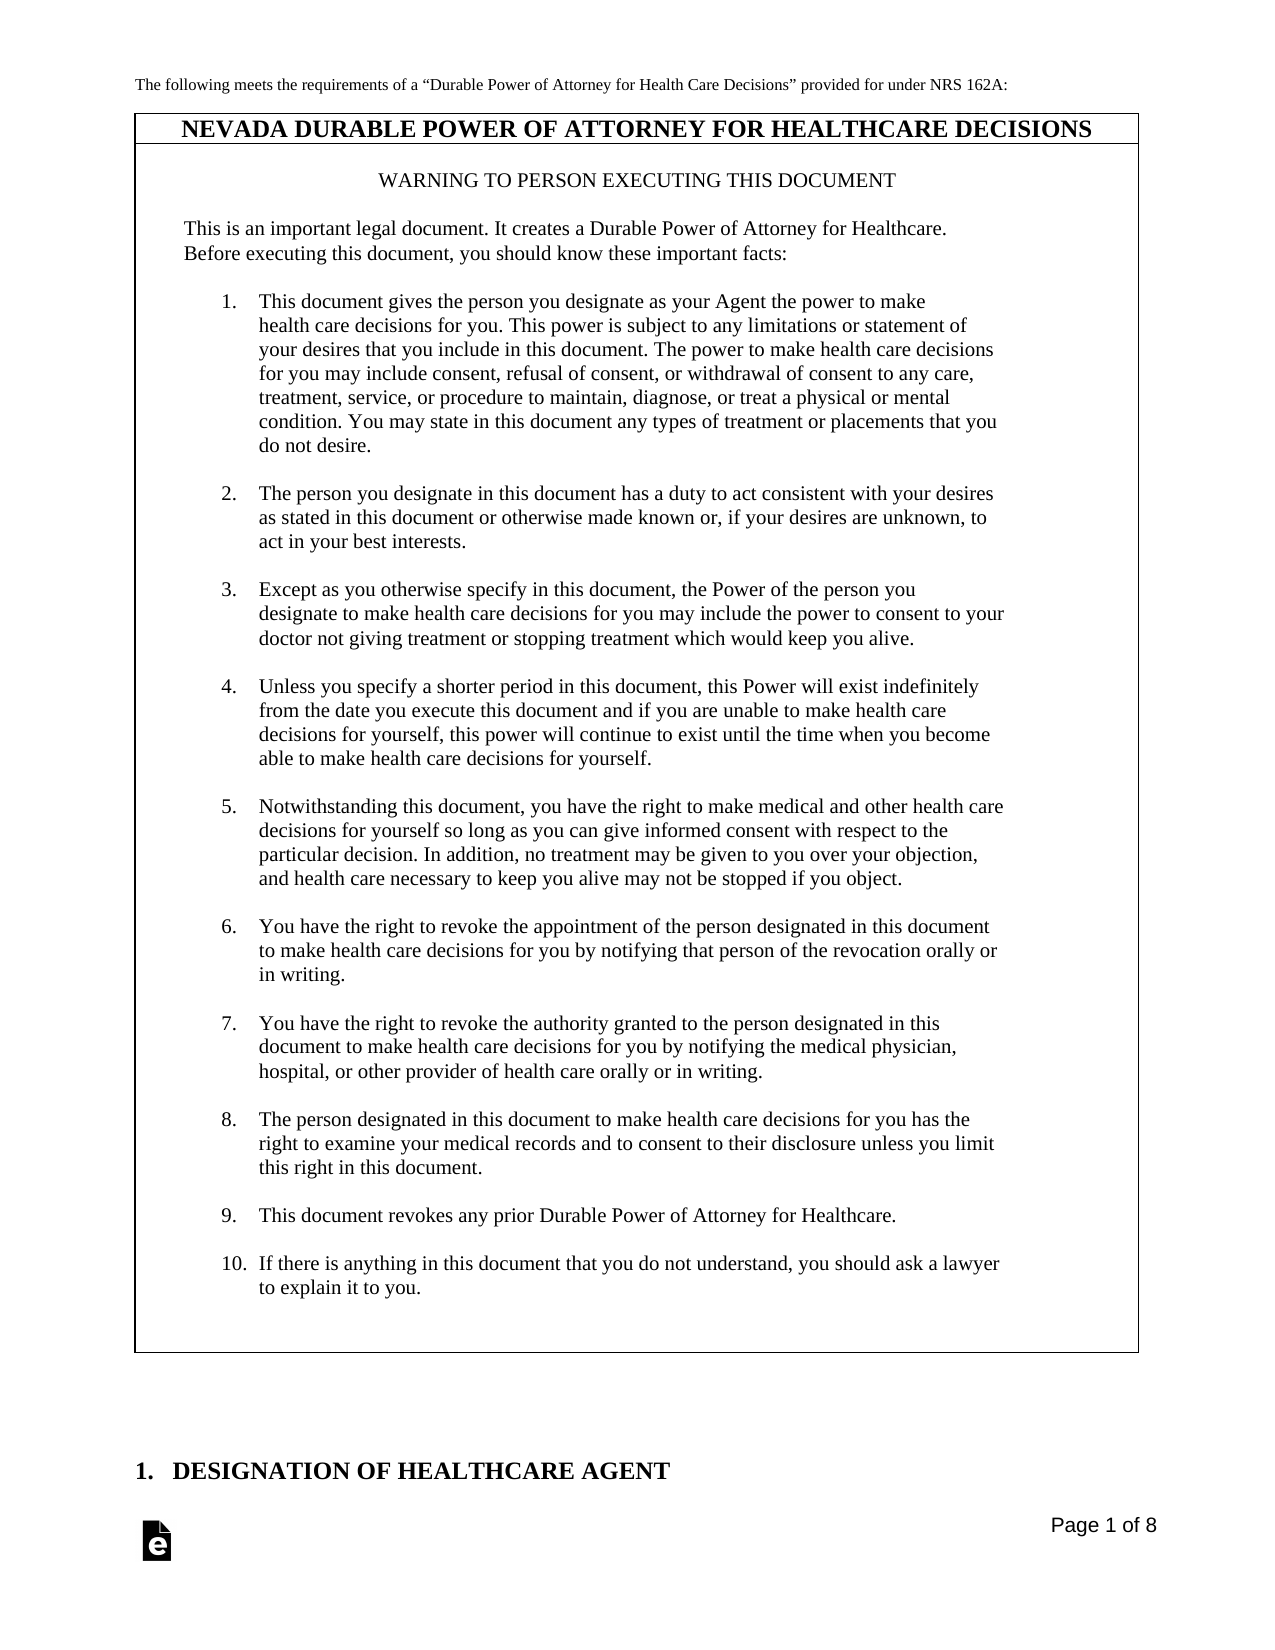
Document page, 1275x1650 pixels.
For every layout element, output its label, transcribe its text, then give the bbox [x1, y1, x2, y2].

table_header NEVADA DURABLE POWER OF ATTORNEY FOR HEALTHCARE DECISIONS [136, 114, 1138, 143]
text The following meets the requirements of a “Durable Power of Attorney for Health Care Decisions” provided for under NRS 162A: [135, 75, 1140, 94]
list DESIGNATION OF HEALTHCARE AGENT [135, 1456, 1140, 1485]
table_cell WARNING TO PERSON EXECUTING THIS DOCUMENT This is an important legal document. It creates a Durable Power of Attorney for Healthcare. Before executing this document, you should know these important facts: 1. This document gives the person you designate as your Agent the power to make health care decisions for you. This power is subject to any limitations or statement of your desires that you include in this document. The power to make health care decisions for you may include consent, refusal of consent, or withdrawal of consent to any care, treatment, service, or procedure to maintain, diagnose, or treat a physical or mental condition. You may state in this document any types of treatment or placements that you do not desire. 2. The person you designate in this document has a duty to act consistent with your desires as stated in this document or otherwise made known or, if your desires are unknown, to act in your best interests. 3. Except as you otherwise specify in this document, the Power of the person you designate to make health care decisions for you may include the power to consent to your doctor not giving treatment or stopping treatment which would keep you alive. 4. Unless you specify a shorter period in this document, this Power will exist indefinitely from the date you execute this document and if you are unable to make health care decisions for yourself, this power will continue to exist until the time when you become able to make health care decisions for yourself. 5. Notwithstanding this document, you have the right to make medical and other health care decisions for yourself so long as you can give informed consent with respect to the particular decision. In addition, no treatment may be given to you over your objection, and health care necessary to keep you alive may not be stopped if you object. 6. You have the right to revoke the appointment of the person designated in this document to make health care decisions for you by notifying that person of the revocation orally or in writing. 7. You have the right to revoke the authority granted to the person designated in this document to make health care decisions for you by notifying the medical physician, hospital, or other provider of health care orally or in writing. 8. The person designated in this document to make health care decisions for you has the right to examine your medical records and to consent to their disclosure unless you limit this right in this document. 9. This document revokes any prior Durable Power of Attorney for Healthcare. 10. If there is anything in this document that you do not understand, you should ask a lawyer to explain it to you. [136, 144, 1138, 1352]
